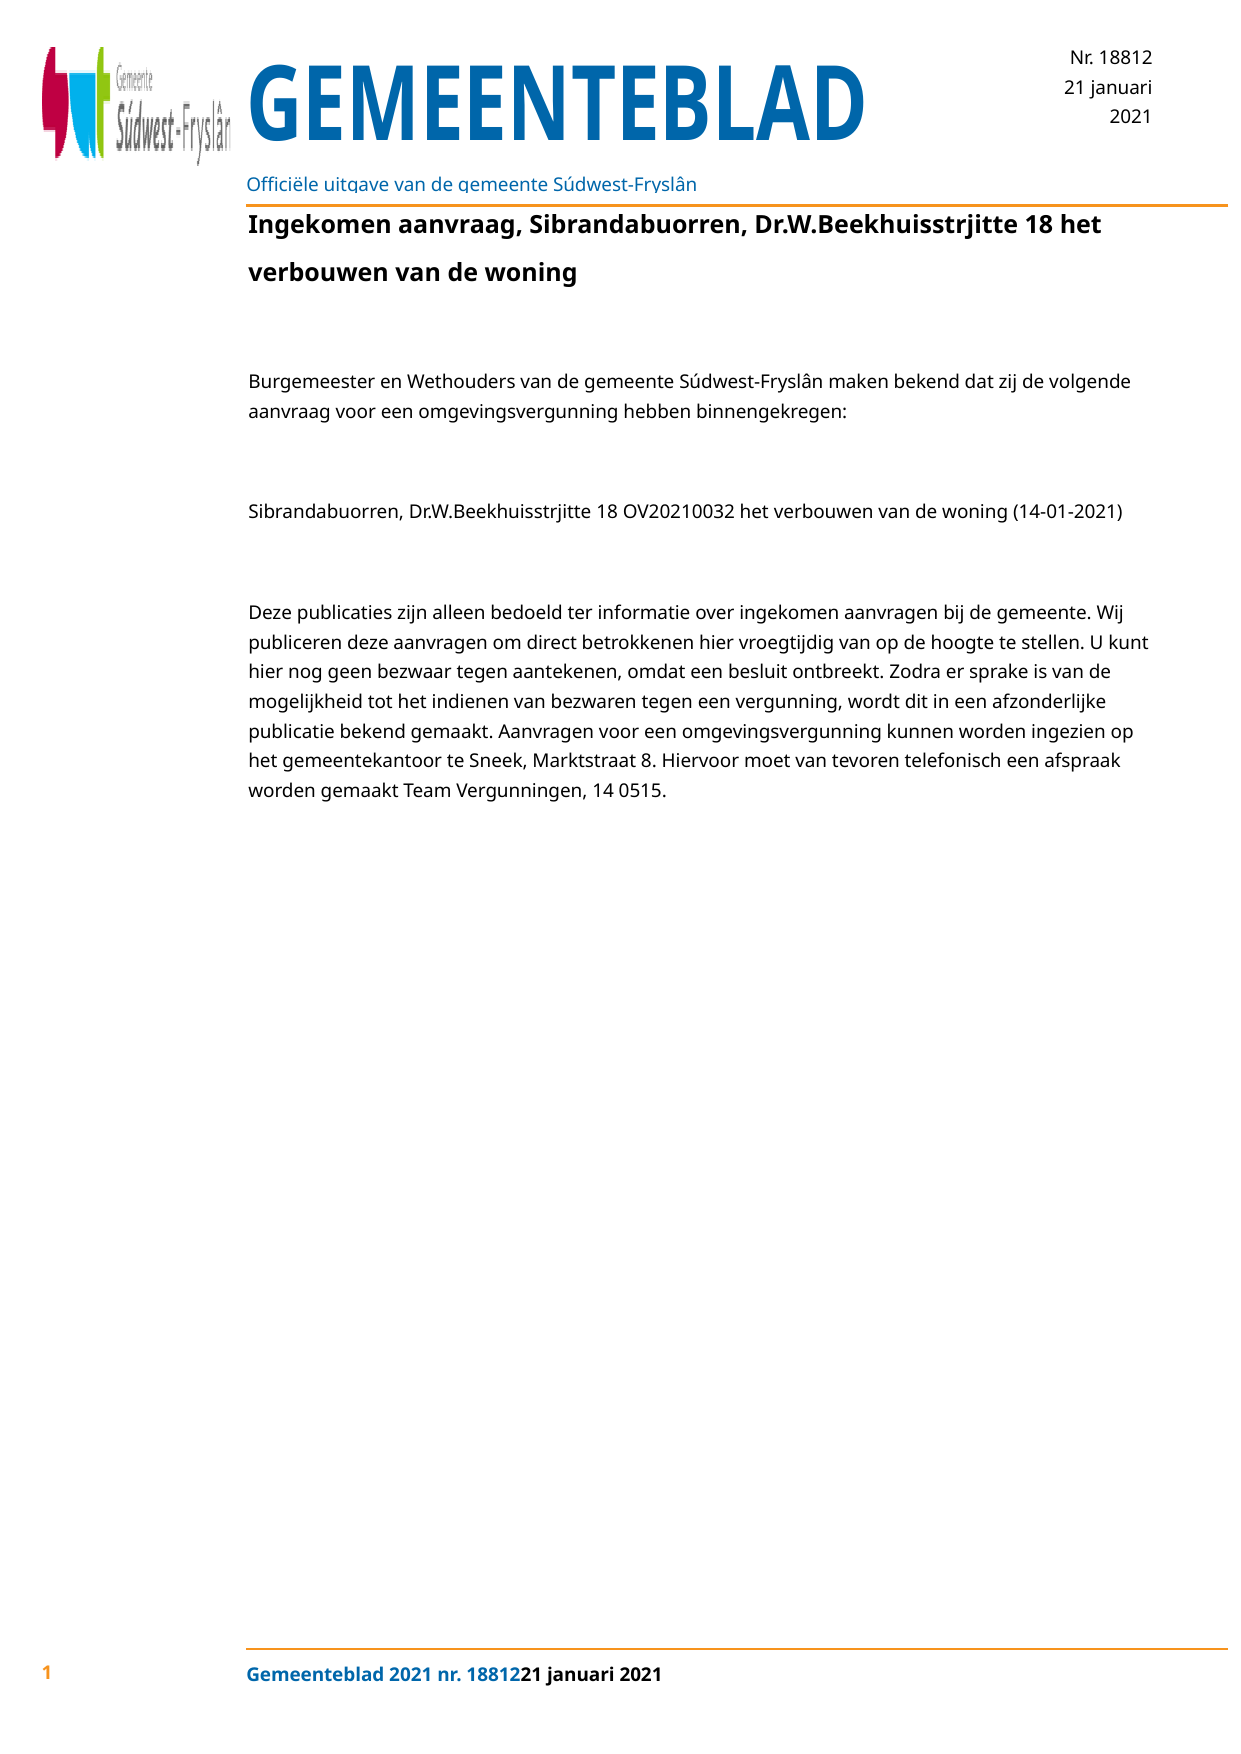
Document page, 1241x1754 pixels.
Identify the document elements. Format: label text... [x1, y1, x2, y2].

text Burgemeester en Wethouders van de gemeente Súdwest-Fryslân maken bekend dat zij de volgende aanvraag voor een omgevingsvergunning hebben binnengekregen: [248, 368, 1152, 424]
text Sibrandabuorren, Dr.W.Beekhuisstrjitte 18 OV20210032 het verbouwen van de woning (14-01-2021) [248, 499, 1152, 524]
picture [41, 47, 231, 172]
text Deze publicaties zijn alleen bedoeld ter informatie over ingekomen aanvragen bij de gemeente. Wij publiceren deze aanvragen om direct betrokkenen hier vroegtijdig van op de hoogte te stellen. U kunt hier nog geen bezwaar tegen aantekenen, omdat een besluit ontbreekt. Zodra er sprake is van de mogelijkheid tot het indienen van bezwaren tegen een vergunning, wordt dit in een afzonderlijke publicatie bekend gemaakt. Aanvragen voor een omgevingsvergunning kunnen worden ingezien op het gemeentekantoor te Sneek, Marktstraat 8. Hiervoor moet van tevoren telefonisch een afspraak worden gemaakt Team Vergunningen, 14 0515. [248, 599, 1152, 803]
text Ingekomen aanvraag, Sibrandabuorren, Dr.W.Beekhuisstrjitte 18 het verbouwen van de woning [248, 207, 1152, 288]
